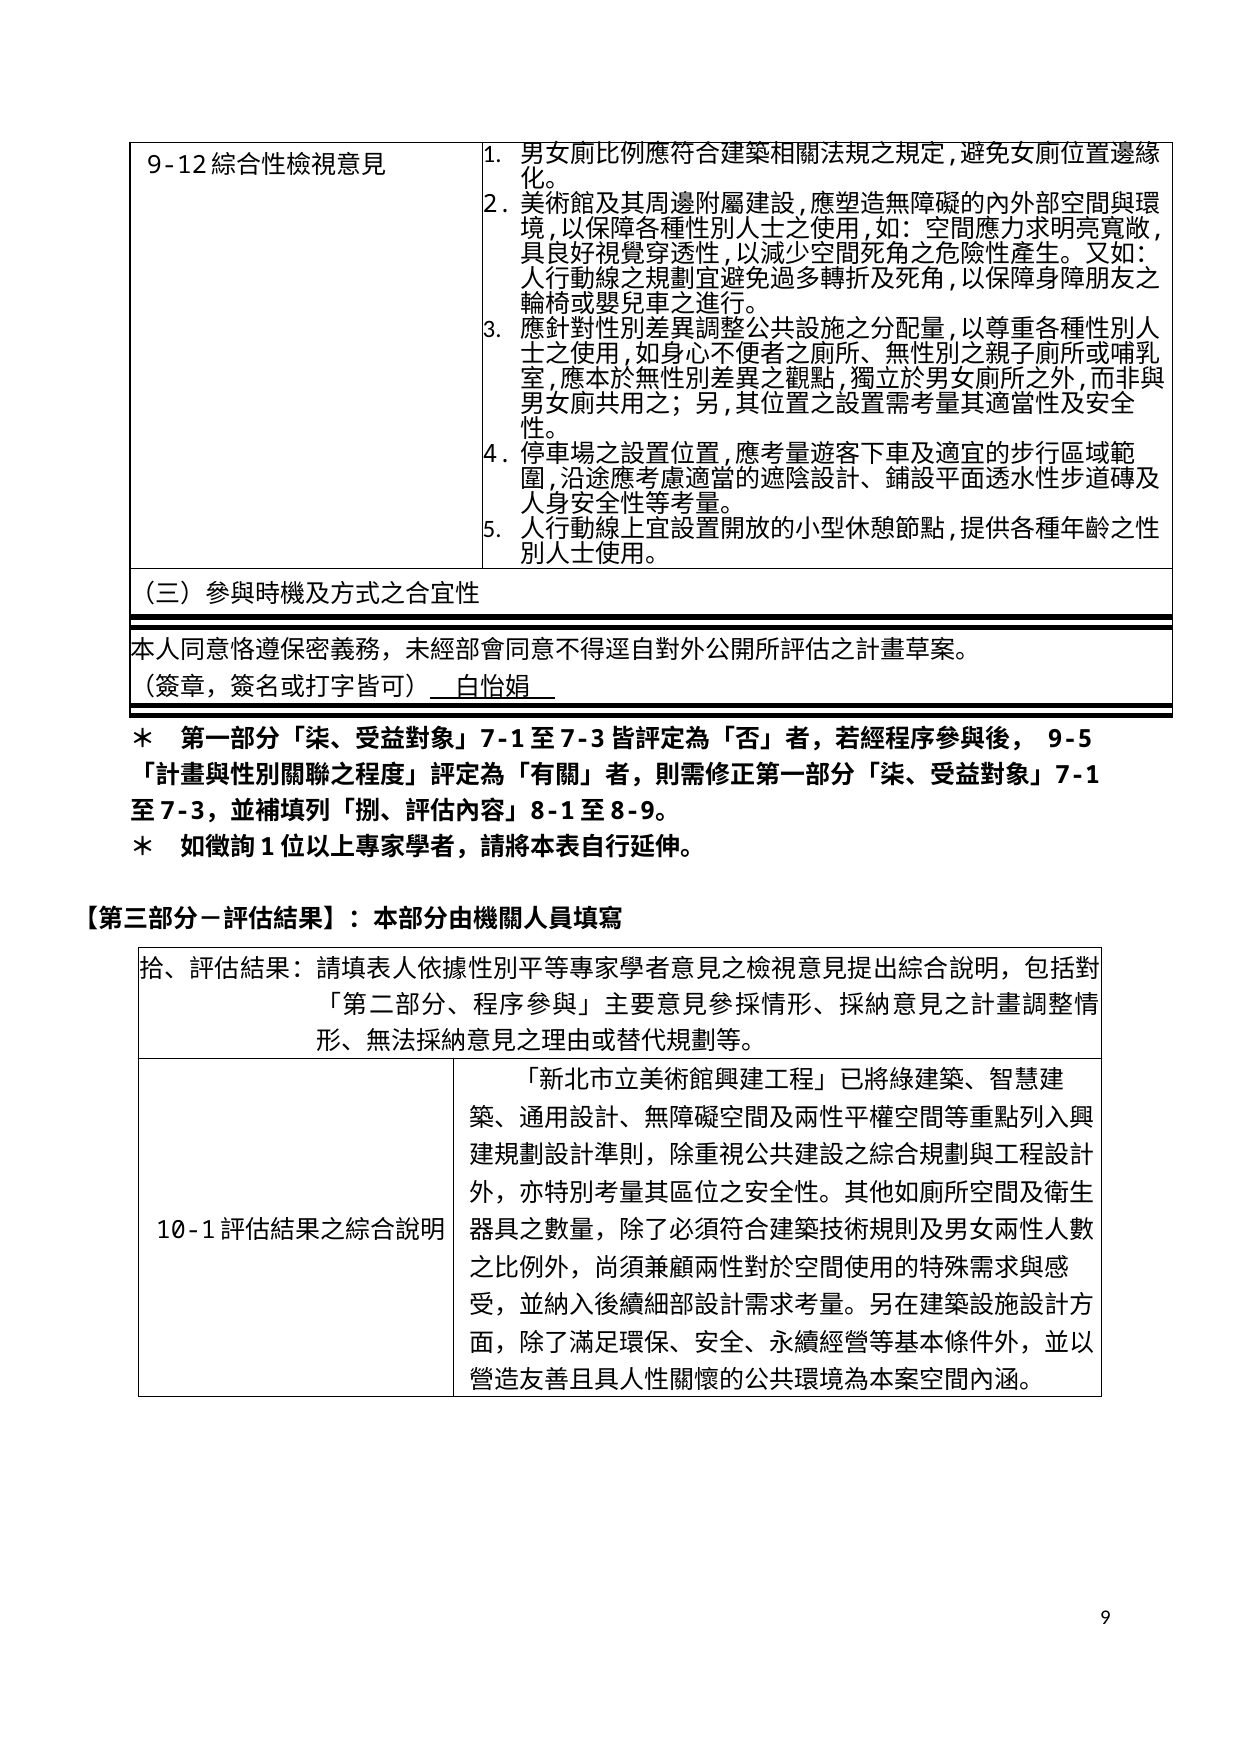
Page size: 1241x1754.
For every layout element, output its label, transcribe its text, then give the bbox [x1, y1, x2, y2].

table_header 男女廁比例應符合建築相關法規之規定,避免女廁位置邊緣化。 美術館及其周邊附屬建設,應塑造無障礙的內外部空間與環境,以保障各種性別人士之使用,如：空間應力求明亮寬敞,具良好視覺穿透性,以減少空間死角之危險性產生。又如：人行動線之規劃宜避免過多轉折及死角,以保障身障朋友之輪椅或嬰兒車之進行。 應針對性別差異調整公共設施之分配量,以尊重各種性別人士之使用,如身心不便者之廁所、無性別之親子廁所或哺乳室,應本於無性別差異之觀點,獨立於男女廁所之外,而非與男女廁共用之；另,其位置之設置需考量其適當性及安全性。 停車場之設置位置,應考量遊客下車及適宜的步行區域範圍,沿途應考慮適當的遮陰設計、鋪設平面透水性步道磚及人身安全性等考量。 人行動線上宜設置開放的小型休憩節點,提供各種年齡之性別人士使用。 [483, 143, 1172, 568]
table_cell （三）參與時機及方式之合宜性 [131, 569, 1172, 614]
table_header 拾、評估結果：請填表人依據性別平等專家學者意見之檢視意見提出綜合說明，包括對「第二部分、程序參與」主要意見參採情形、採納意見之計畫調整情形、無法採納意見之理由或替代規劃等。 [139, 948, 1101, 1058]
table_cell 本人同意恪遵保密義務，未經部會同意不得逕自對外公開所評估之計畫草案。 （簽章，簽名或打字皆可） 白怡娟 [131, 630, 1172, 702]
list 第一部分「柒、受益對象」7-1至7-3皆評定為「否」者，若經程序參與後， 9-5「計畫與性別關聯之程度」評定為「有關」者，則需修正第一部分「柒、受益對象」7-1至7-3，並補填列「捌、評估內容」8-1至8-9。 [130, 718, 1122, 827]
text 【第三部分－評估結果】：本部分由機關人員填寫 [74, 897, 1110, 934]
table_cell [131, 620, 1172, 625]
table_cell 「新北市立美術館興建工程」已將綠建築、智慧建築、通用設計、無障礙空間及兩性平權空間等重點列入興建規劃設計準則，除重視公共建設之綜合規劃與工程設計外，亦特別考量其區位之安全性。其他如廁所空間及衛生器具之數量，除了必須符合建築技術規則及男女兩性人數之比例外，尚須兼顧兩性對於空間使用的特殊需求與感受，並納入後續細部設計需求考量。另在建築設施設計方面，除了滿足環保、安全、永續經營等基本條件外，並以營造友善且具人性關懷的公共環境為本案空間內涵。 [454, 1059, 1101, 1396]
table_header 9-12綜合性檢視意見 [131, 143, 482, 568]
list 如徵詢1位以上專家學者，請將本表自行延伸。 [130, 827, 1122, 863]
table_cell 10-1評估結果之綜合說明 [139, 1059, 453, 1396]
